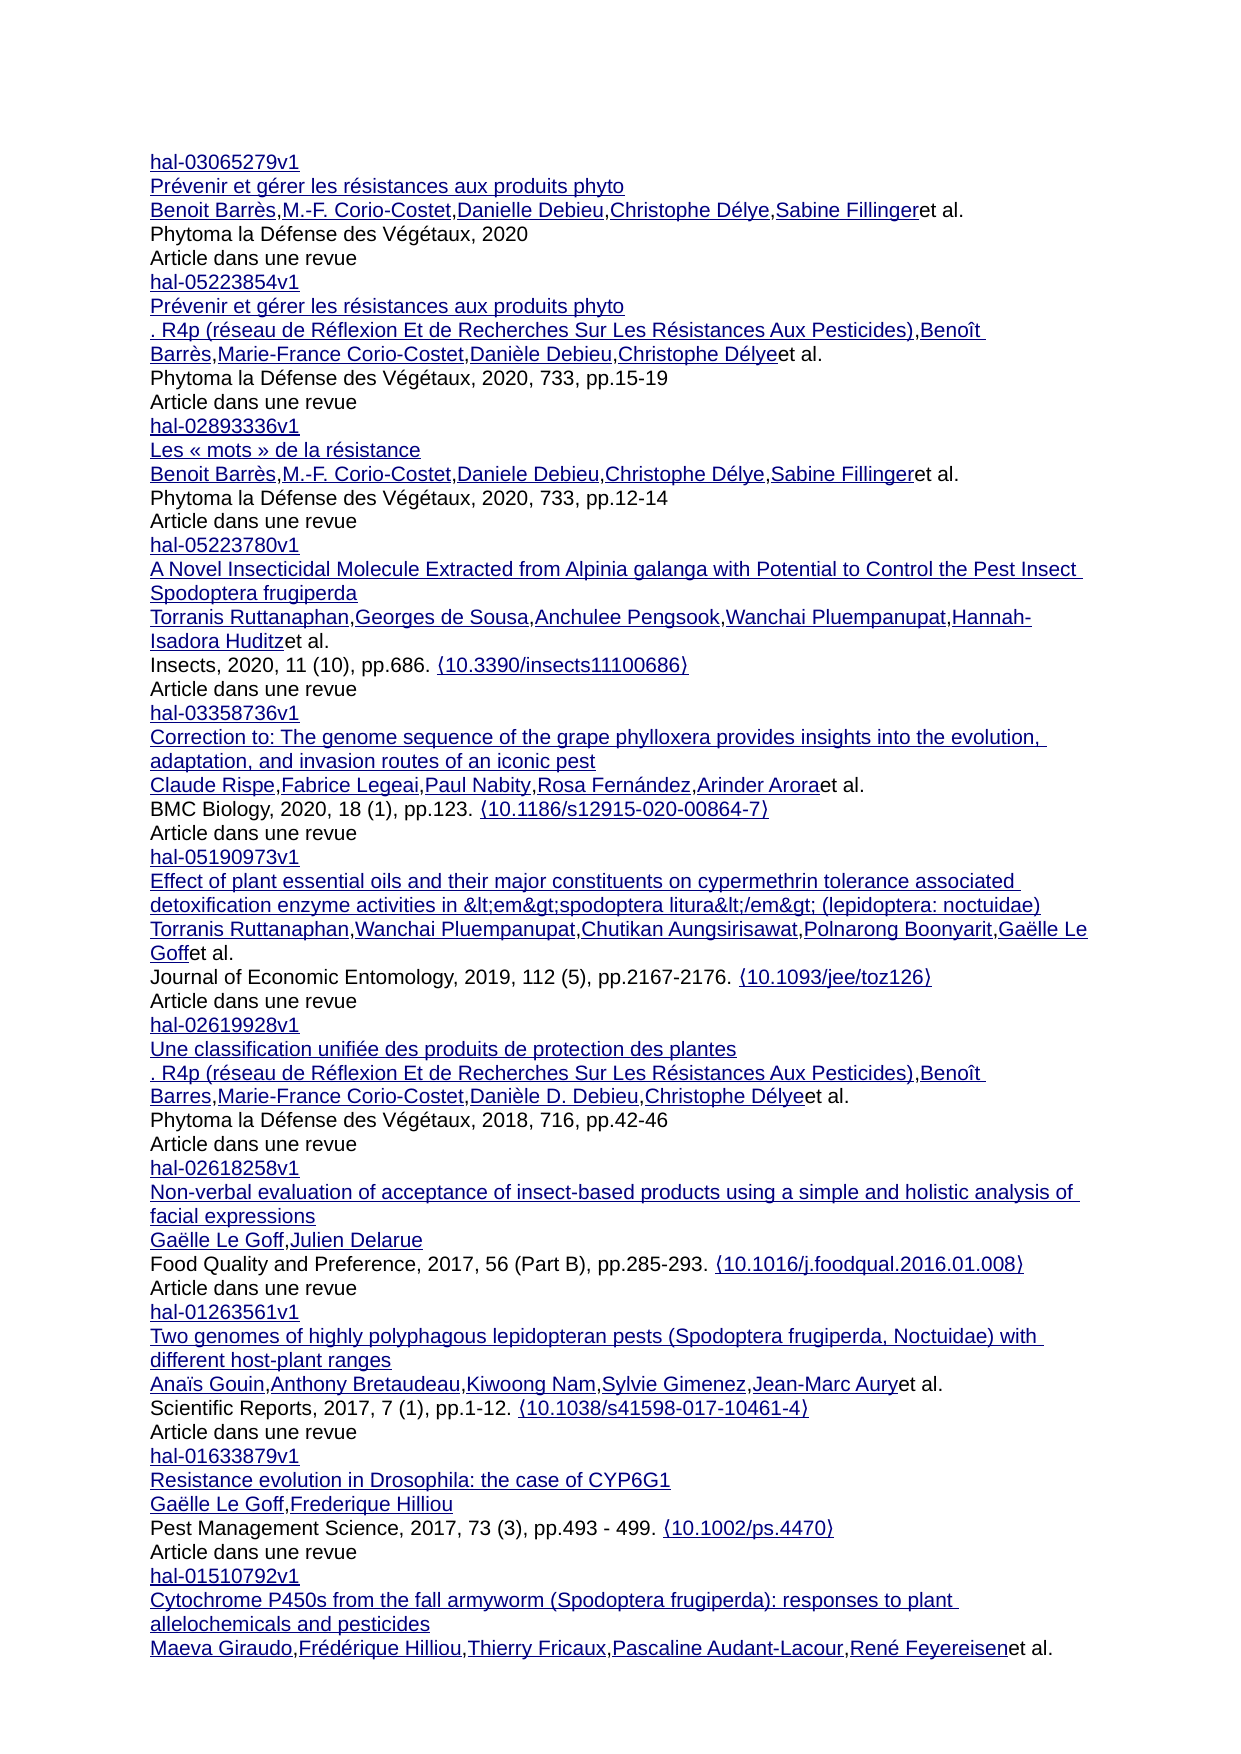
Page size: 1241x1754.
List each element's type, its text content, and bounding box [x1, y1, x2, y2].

table_cell Two genomes of highly polyphagous lepidopteran pests (Spodoptera frugiperda, Noctuidae) with different host-plant ranges Anaïs Gouin,Anthony Bretaudeau,Kiwoong Nam,Sylvie Gimenez,Jean-Marc Auryet al. Scientific Reports, 2017, 7 (1), pp.1-12. ⟨10.1038/s41598-017-10461-4⟩ Article dans une revue hal-01633879v1 [150, 1324, 1090, 1468]
table_cell Prévenir et gérer les résistances aux produits phyto . R4p (réseau de Réflexion Et de Recherches Sur Les Résistances Aux Pesticides),Benoît Barrès,Marie-France Corio-Costet,Danièle Debieu,Christophe Délyeet al. Phytoma la Défense des Végétaux, 2020, 733, pp.15-19 Article dans une revue hal-02893336v1 [150, 294, 1090, 437]
table_cell Non-verbal evaluation of acceptance of insect-based products using a simple and holistic analysis of facial expressions Gaëlle Le Goff,Julien Delarue Food Quality and Preference, 2017, 56 (Part B), pp.285-293. ⟨10.1016/j.foodqual.2016.01.008⟩ Article dans une revue hal-01263561v1 [150, 1180, 1090, 1324]
table_cell A Novel Insecticidal Molecule Extracted from Alpinia galanga with Potential to Control the Pest Insect Spodoptera frugiperda Torranis Ruttanaphan,Georges de Sousa,Anchulee Pengsook,Wanchai Pluempanupat,Hannah-Isadora Huditzet al. Insects, 2020, 11 (10), pp.686. ⟨10.3390/insects11100686⟩ Article dans une revue hal-03358736v1 [150, 557, 1090, 725]
table_cell hal-03065279v1 [150, 150, 1090, 174]
table_cell Les « mots » de la résistance Benoit Barrès,M.-F. Corio-Costet,Daniele Debieu,Christophe Délye,Sabine Fillingeret al. Phytoma la Défense des Végétaux, 2020, 733, pp.12-14 Article dans une revue hal-05223780v1 [150, 438, 1090, 557]
table_cell Prévenir et gérer les résistances aux produits phyto Benoit Barrès,M.-F. Corio-Costet,Danielle Debieu,Christophe Délye,Sabine Fillingeret al. Phytoma la Défense des Végétaux, 2020 Article dans une revue hal-05223854v1 [150, 174, 1090, 294]
table_cell Effect of plant essential oils and their major constituents on cypermethrin tolerance associated detoxification enzyme activities in &lt;em&gt;spodoptera litura&lt;/em&gt; (lepidoptera: noctuidae) Torranis Ruttanaphan,Wanchai Pluempanupat,Chutikan Aungsirisawat,Polnarong Boonyarit,Gaëlle Le Goffet al. Journal of Economic Entomology, 2019, 112 (5), pp.2167-2176. ⟨10.1093/jee/toz126⟩ Article dans une revue hal-02619928v1 [150, 869, 1090, 1036]
table_cell Une classification unifiée des produits de protection des plantes . R4p (réseau de Réflexion Et de Recherches Sur Les Résistances Aux Pesticides),Benoît Barres,Marie-France Corio-Costet,Danièle D. Debieu,Christophe Délyeet al. Phytoma la Défense des Végétaux, 2018, 716, pp.42-46 Article dans une revue hal-02618258v1 [150, 1036, 1090, 1180]
table_cell Cytochrome P450s from the fall armyworm (Spodoptera frugiperda): responses to plant allelochemicals and pesticides Maeva Giraudo,Frédérique Hilliou,Thierry Fricaux,Pascaline Audant-Lacour,René Feyereisenet al. [150, 1588, 1090, 1659]
table_cell Resistance evolution in Drosophila: the case of CYP6G1 Gaëlle Le Goff,Frederique Hilliou Pest Management Science, 2017, 73 (3), pp.493 - 499. ⟨10.1002/ps.4470⟩ Article dans une revue hal-01510792v1 [150, 1468, 1090, 1587]
table_cell Correction to: The genome sequence of the grape phylloxera provides insights into the evolution, adaptation, and invasion routes of an iconic pest Claude Rispe,Fabrice Legeai,Paul Nabity,Rosa Fernández,Arinder Aroraet al. BMC Biology, 2020, 18 (1), pp.123. ⟨10.1186/s12915-020-00864-7⟩ Article dans une revue hal-05190973v1 [150, 725, 1090, 869]
